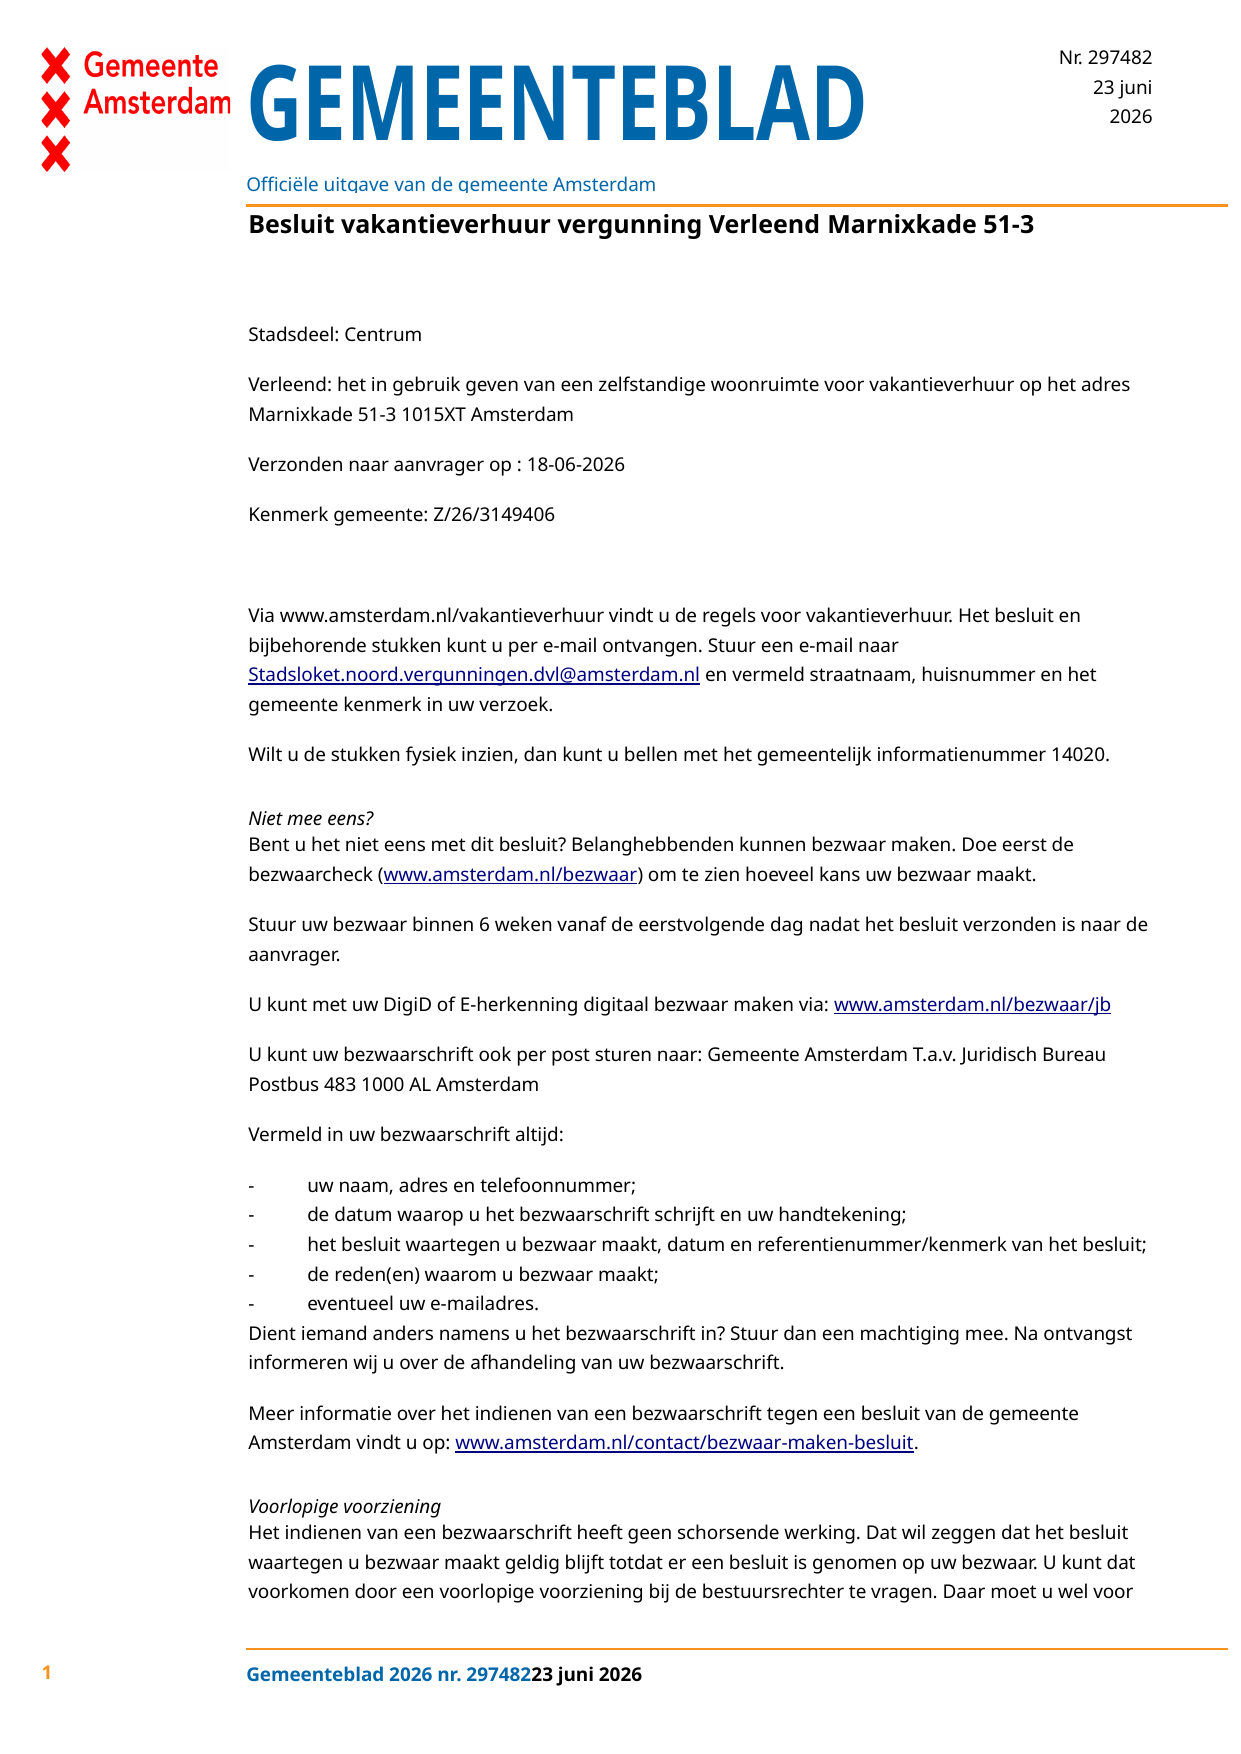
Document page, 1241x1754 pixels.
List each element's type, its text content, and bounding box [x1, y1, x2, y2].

text Stuur uw bezwaar binnen 6 weken vanaf de eerstvolgende dag nadat het besluit verzonden is naar de aanvrager. [248, 911, 1152, 967]
text Kenmerk gemeente: Z/26/3149406 [248, 502, 1152, 527]
text Besluit vakantieverhuur vergunning Verleend Marnixkade 51-3 [248, 207, 1152, 241]
text Via www.amsterdam.nl/vakantieverhuur vindt u de regels voor vakantieverhuur. Het besluit en bijbehorende stukken kunt u per e-mail ontvangen. Stuur een e-mail naar Stadsloket.noord.vergunningen.dvl@amsterdam.nl en vermeld straatnaam, huisnummer en het gemeente kenmerk in uw verzoek. [248, 602, 1152, 717]
text Stadsdeel: Centrum [248, 321, 1152, 346]
list de datum waarop u het bezwaarschrift schrijft en uw handtekening; [248, 1202, 1152, 1227]
list eventueel uw e-mailadres. [248, 1290, 1152, 1316]
text U kunt uw bezwaarschrift ook per post sturen naar: Gemeente Amsterdam T.a.v. Juridisch Bureau Postbus 483 1000 AL Amsterdam [248, 1042, 1152, 1097]
text Verleend: het in gebruik geven van een zelfstandige woonruimte voor vakantieverhuur op het adres Marnixkade 51-3 1015XT Amsterdam [248, 371, 1152, 426]
text Niet mee eens? [248, 806, 1152, 831]
list de reden(en) waarom u bezwaar maakt; [248, 1261, 1152, 1287]
text Wilt u de stukken fysiek inzien, dan kunt u bellen met het gemeentelijk informatienummer 14020. [248, 742, 1152, 767]
text Voorlopige voorziening [248, 1493, 1152, 1519]
text Meer informatie over het indienen van een bezwaarschrift tegen een besluit van de gemeente Amsterdam vindt u op: www.amsterdam.nl/contact/bezwaar-maken-besluit. [248, 1400, 1152, 1455]
text Bent u het niet eens met dit besluit? Belanghebbenden kunnen bezwaar maken. Doe eerst de bezwaarcheck (www.amsterdam.nl/bezwaar) om te zien hoeveel kans uw bezwaar maakt. [248, 831, 1152, 887]
text Dient iemand anders namens u het bezwaarschrift in? Stuur dan een machtiging mee. Na ontvangst informeren wij u over de afhandeling van uw bezwaarschrift. [248, 1320, 1152, 1375]
text Verzonden naar aanvrager op : 18-06-2026 [248, 451, 1152, 477]
text U kunt met uw DigiD of E-herkenning digitaal bezwaar maken via: www.amsterdam.nl/bezwaar/jb [248, 991, 1152, 1017]
picture [41, 47, 231, 172]
text Vermeld in uw bezwaarschrift altijd: [248, 1122, 1152, 1147]
text Het indienen van een bezwaarschrift heeft geen schorsende werking. Dat wil zeggen dat het besluit waartegen u bezwaar maakt geldig blijft totdat er een besluit is genomen op uw bezwaar. U kunt dat voorkomen door een voorlopige voorziening bij de bestuursrechter te vragen. Daar moet u wel voor [248, 1519, 1152, 1604]
list uw naam, adres en telefoonnummer; [248, 1172, 1152, 1198]
list het besluit waartegen u bezwaar maakt, datum en referentienummer/kenmerk van het besluit; [248, 1231, 1152, 1257]
